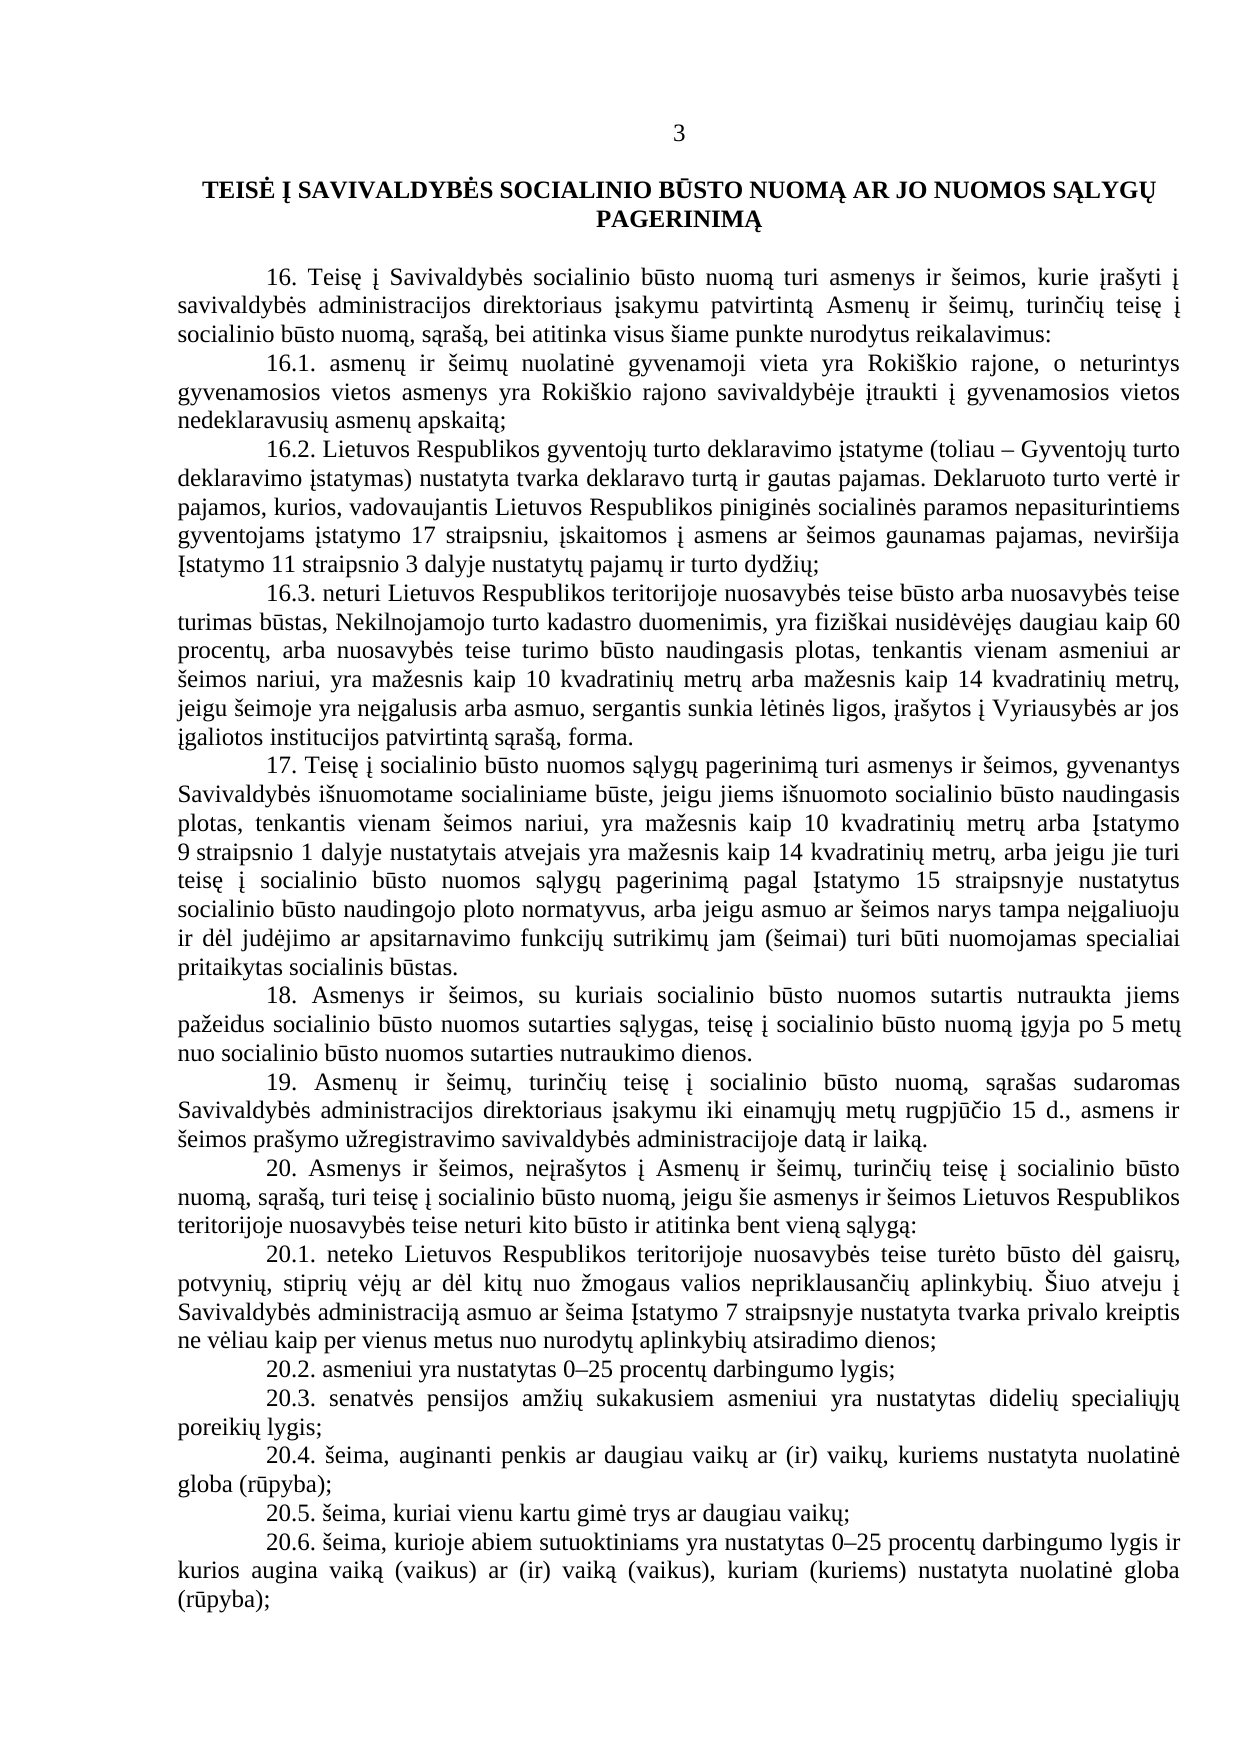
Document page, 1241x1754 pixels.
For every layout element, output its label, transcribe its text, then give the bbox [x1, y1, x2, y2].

text 16.2. Lietuvos Respublikos gyventojų turto deklaravimo įstatyme (toliau – Gyventojų turto deklaravimo įstatymas) nustatyta tvarka deklaravo turtą ir gautas pajamas. Deklaruoto turto vertė ir pajamos, kurios, vadovaujantis Lietuvos Respublikos piniginės socialinės paramos nepasiturintiems gyventojams įstatymo 17 straipsniu, įskaitomos į asmens ar šeimos gaunamas pajamas, neviršija Įstatymo 11 straipsnio 3 dalyje nustatytų pajamų ir turto dydžių; [177, 434, 1181, 578]
text 17. Teisę į socialinio būsto nuomos sąlygų pagerinimą turi asmenys ir šeimos, gyvenantys Savivaldybės išnuomotame socialiniame būste, jeigu jiems išnuomoto socialinio būsto naudingasis plotas, tenkantis vienam šeimos nariui, yra mažesnis kaip 10 kvadratinių metrų arba Įstatymo 9 straipsnio 1 dalyje nustatytais atvejais yra mažesnis kaip 14 kvadratinių metrų, arba jeigu jie turi teisę į socialinio būsto nuomos sąlygų pagerinimą pagal Įstatymo 15 straipsnyje nustatytus socialinio būsto naudingojo ploto normatyvus, arba jeigu asmuo ar šeimos narys tampa neįgaliuoju ir dėl judėjimo ar apsitarnavimo funkcijų sutrikimų jam (šeimai) turi būti nuomojamas specialiai pritaikytas socialinis būstas. [177, 751, 1181, 981]
text 16. Teisę į Savivaldybės socialinio būsto nuomą turi asmenys ir šeimos, kurie įrašyti į savivaldybės administracijos direktoriaus įsakymu patvirtintą Asmenų ir šeimų, turinčių teisę į socialinio būsto nuomą, sąrašą, bei atitinka visus šiame punkte nurodytus reikalavimus: [177, 262, 1181, 348]
text 19. Asmenų ir šeimų, turinčių teisę į socialinio būsto nuomą, sąrašas sudaromas Savivaldybės administracijos direktoriaus įsakymu iki einamųjų metų rugpjūčio 15 d., asmens ir šeimos prašymo užregistravimo savivaldybės administracijoje datą ir laiką. [177, 1067, 1181, 1153]
text 16.1. asmenų ir šeimų nuolatinė gyvenamoji vieta yra Rokiškio rajone, o neturintys gyvenamosios vietos asmenys yra Rokiškio rajono savivaldybėje įtraukti į gyvenamosios vietos nedeklaravusių asmenų apskaitą; [177, 348, 1181, 434]
text 20.1. neteko Lietuvos Respublikos teritorijoje nuosavybės teise turėto būsto dėl gaisrų, potvynių, stiprių vėjų ar dėl kitų nuo žmogaus valios nepriklausančių aplinkybių. Šiuo atveju į Savivaldybės administraciją asmuo ar šeima Įstatymo 7 straipsnyje nustatyta tvarka privalo kreiptis ne vėliau kaip per vienus metus nuo nurodytų aplinkybių atsiradimo dienos; [177, 1239, 1181, 1354]
text 20. Asmenys ir šeimos, neįrašytos į Asmenų ir šeimų, turinčių teisę į socialinio būsto nuomą, sąrašą, turi teisę į socialinio būsto nuomą, jeigu šie asmenys ir šeimos Lietuvos Respublikos teritorijoje nuosavybės teise neturi kito būsto ir atitinka bent vieną sąlygą: [177, 1153, 1181, 1239]
text 20.5. šeima, kuriai vienu kartu gimė trys ar daugiau vaikų; [177, 1498, 1181, 1527]
text 20.3. senatvės pensijos amžių sukakusiem asmeniui yra nustatytas didelių specialiųjų poreikių lygis; [177, 1383, 1181, 1441]
text 20.2. asmeniui yra nustatytas 0–25 procentų darbingumo lygis; [177, 1354, 1181, 1383]
text 16.3. neturi Lietuvos Respublikos teritorijoje nuosavybės teise būsto arba nuosavybės teise turimas būstas, Nekilnojamojo turto kadastro duomenimis, yra fiziškai nusidėvėjęs daugiau kaip 60 procentų, arba nuosavybės teise turimo būsto naudingasis plotas, tenkantis vienam asmeniui ar šeimos nariui, yra mažesnis kaip 10 kvadratinių metrų arba mažesnis kaip 14 kvadratinių metrų, jeigu šeimoje yra neįgalusis arba asmuo, sergantis sunkia lėtinės ligos, įrašytos į Vyriausybės ar jos įgaliotos institucijos patvirtintą sąrašą, forma. [177, 578, 1181, 751]
text TEISĖ Į SAVIVALDYBĖS SOCIALINIO BŪSTO NUOMĄ AR JO NUOMOS SĄLYGŲ PAGERINIMĄ [177, 176, 1181, 233]
text 20.4. šeima, auginanti penkis ar daugiau vaikų ar (ir) vaikų, kuriems nustatyta nuolatinė globa (rūpyba); [177, 1441, 1181, 1498]
text 18. Asmenys ir šeimos, su kuriais socialinio būsto nuomos sutartis nutraukta jiems pažeidus socialinio būsto nuomos sutarties sąlygas, teisę į socialinio būsto nuomą įgyja po 5 metų nuo socialinio būsto nuomos sutarties nutraukimo dienos. [177, 981, 1181, 1067]
text 20.6. šeima, kurioje abiem sutuoktiniams yra nustatytas 0–25 procentų darbingumo lygis ir kurios augina vaiką (vaikus) ar (ir) vaiką (vaikus), kuriam (kuriems) nustatyta nuolatinė globa (rūpyba); [177, 1527, 1181, 1613]
